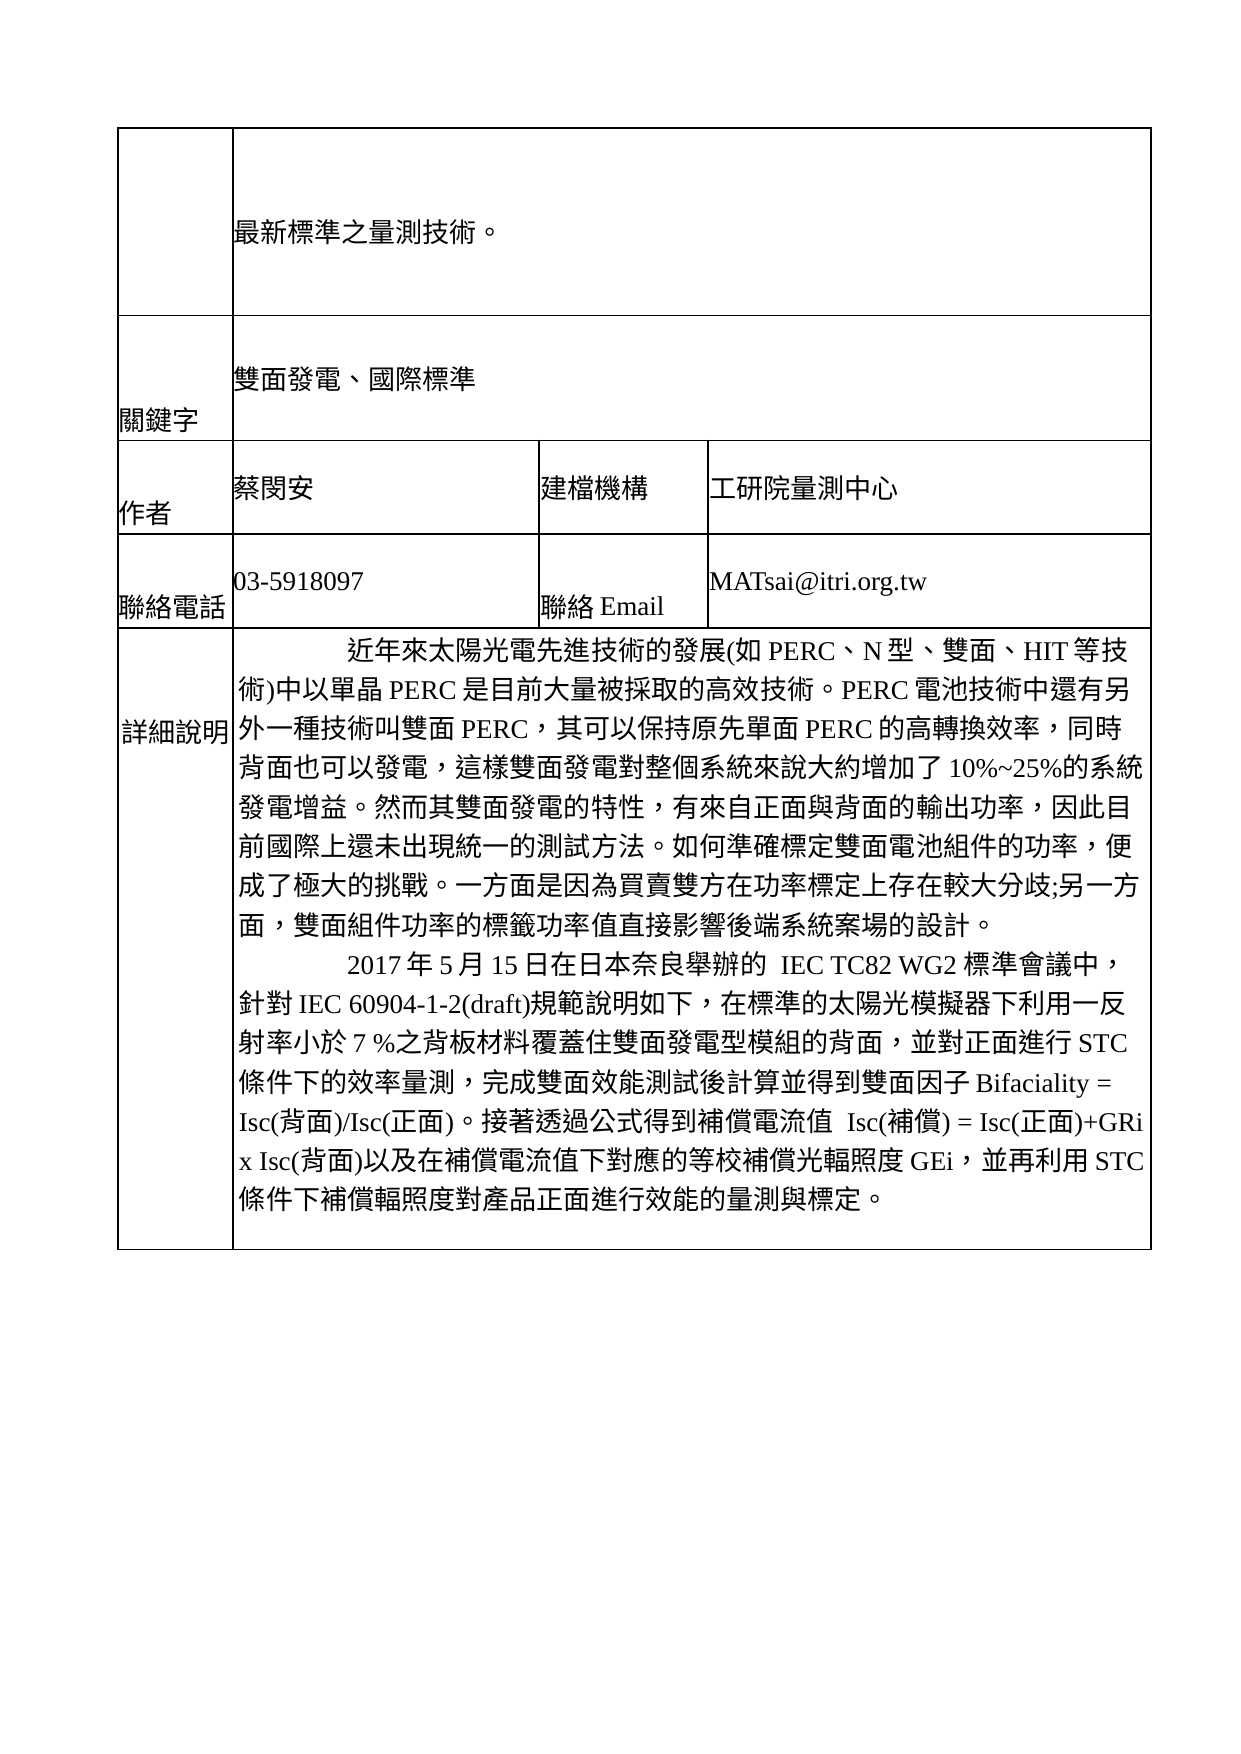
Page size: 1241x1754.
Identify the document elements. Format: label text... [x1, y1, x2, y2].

table_cell 關鍵字 [119, 316, 232, 439]
table_cell MATsai@itri.org.tw [709, 535, 1150, 627]
table_cell 建檔機構 [540, 441, 707, 533]
table_cell 最新標準之量測技術。 [234, 129, 1150, 314]
table_cell 工研院量測中心 [709, 441, 1150, 533]
table_cell 03-5918097 [234, 535, 538, 627]
table_cell 作者 [119, 441, 232, 533]
table_cell 蔡閔安 [234, 441, 538, 533]
table_cell 聯絡Email [540, 535, 707, 627]
table_cell 雙面發電、國際標準 [234, 316, 1150, 439]
table_cell 聯絡電話 [119, 535, 232, 627]
table_cell 詳細說明 [119, 629, 232, 1249]
table_cell [119, 129, 232, 314]
table_cell 近年來太陽光電先進技術的發展(如PERC、N型、雙面、HIT等技術)中以單晶PERC是目前大量被採取的高效技術。PERC電池技術中還有另外一種技術叫雙面PERC，其可以保持原先單面PERC的高轉換效率，同時背面也可以發電，這樣雙面發電對整個系統來說大約增加了10%~25%的系統發電增益。然而其雙面發電的特性，有來自正面與背面的輸出功率，因此目前國際上還未出現統一的測試方法。如何準確標定雙面電池組件的功率，便成了極大的挑戰。一方面是因為買賣雙方在功率標定上存在較大分歧;另一方面，雙面組件功率的標籤功率值直接影響後端系統案場的設計。 2017年5月15日在日本奈良舉辦的 IEC TC82 WG2 標準會議中，針對IEC 60904-1-2(draft)規範說明如下，在標準的太陽光模擬器下利用一反射率小於7 %之背板材料覆蓋住雙面發電型模組的背面，並對正面進行STC條件下的效率量測，完成雙面效能測試後計算並得到雙面因子Bifaciality = Isc(背面)/Isc(正面)。接著透過公式得到補償電流值 Isc(補償) = Isc(正面)+GRi x Isc(背面)以及在補償電流值下對應的等校補償光輻照度GEi，並再利用STC條件下補償輻照度對產品正面進行效能的量測與標定。 [234, 629, 1150, 1249]
